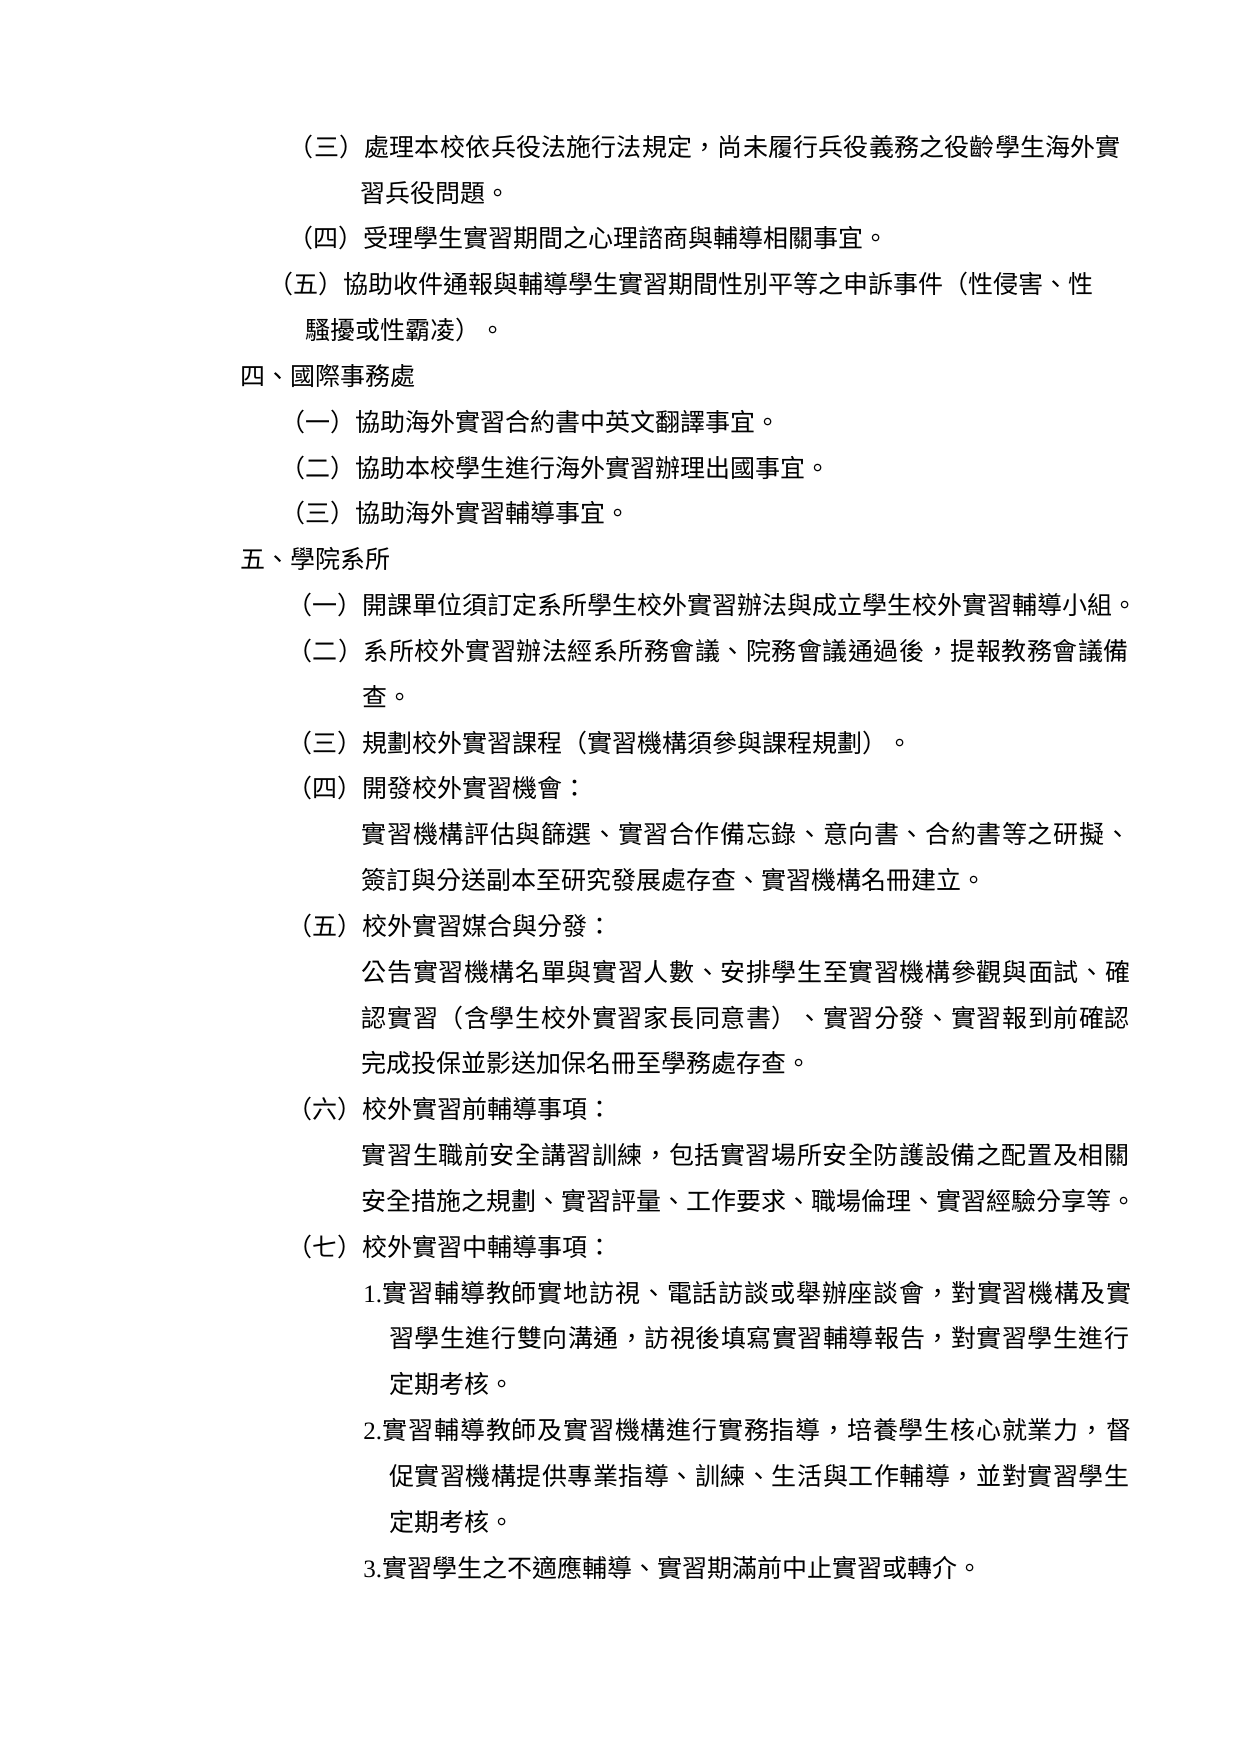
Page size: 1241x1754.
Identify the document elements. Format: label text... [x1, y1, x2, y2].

text 四、國際事務處 [240, 349, 1122, 394]
text （二）系所校外實習辦法經系所務會議、院務會議通過後，提報教務會議備查。 [287, 624, 1132, 715]
text （二）協助本校學生進行海外實習辦理出國事宜。 [281, 440, 1122, 486]
text 3.實習學生之不適應輔導、實習期滿前中止實習或轉介。 [363, 1540, 1132, 1586]
text （七）校外實習中輔導事項： [287, 1219, 1132, 1265]
text （三）協助海外實習輔導事宜。 [281, 486, 1122, 532]
text 實習生職前安全講習訓練，包括實習場所安全防護設備之配置及相關安全措施之規劃、實習評量、工作要求、職場倫理、實習經驗分享等。 [362, 1128, 1132, 1219]
text （三）處理本校依兵役法施行法規定，尚未履行兵役義務之役齡學生海外實習兵役問題。 [289, 119, 1122, 211]
text （一）開課單位須訂定系所學生校外實習辦法與成立學生校外實習輔導小組。 [287, 578, 1132, 624]
text （四）開發校外實習機會： [287, 761, 1132, 807]
text 1.實習輔導教師實地訪視、電話訪談或舉辦座談會，對實習機構及實習學生進行雙向溝通，訪視後填寫實習輔導報告，對實習學生進行定期考核。 [363, 1265, 1132, 1403]
text 實習機構評估與篩選、實習合作備忘錄、意向書、合約書等之研擬、簽訂與分送副本至研究發展處存查、實習機構名冊建立。 [362, 807, 1132, 899]
text （三）規劃校外實習課程（實習機構須參與課程規劃）。 [287, 715, 1132, 761]
text （六）校外實習前輔導事項： [287, 1082, 1132, 1128]
text 公告實習機構名單與實習人數、安排學生至實習機構參觀與面試、確認實習（含學生校外實習家長同意書）、實習分發、實習報到前確認完成投保並影送加保名冊至學務處存查。 [362, 944, 1132, 1082]
text （五）校外實習媒合與分發： [287, 899, 1132, 944]
text 2.實習輔導教師及實習機構進行實務指導，培養學生核心就業力，督促實習機構提供專業指導、訓練、生活與工作輔導，並對實習學生定期考核。 [363, 1403, 1132, 1540]
text （五）協助收件通報與輔導學生實習期間性別平等之申訴事件（性侵害、性 [243, 257, 1122, 303]
text （一）協助海外實習合約書中英文翻譯事宜。 [281, 394, 1122, 440]
text （四）受理學生實習期間之心理諮商與輔導相關事宜。 [289, 211, 1122, 257]
text 騷擾或性霸凌）。 [243, 303, 1122, 349]
text 五、學院系所 [240, 532, 1122, 578]
